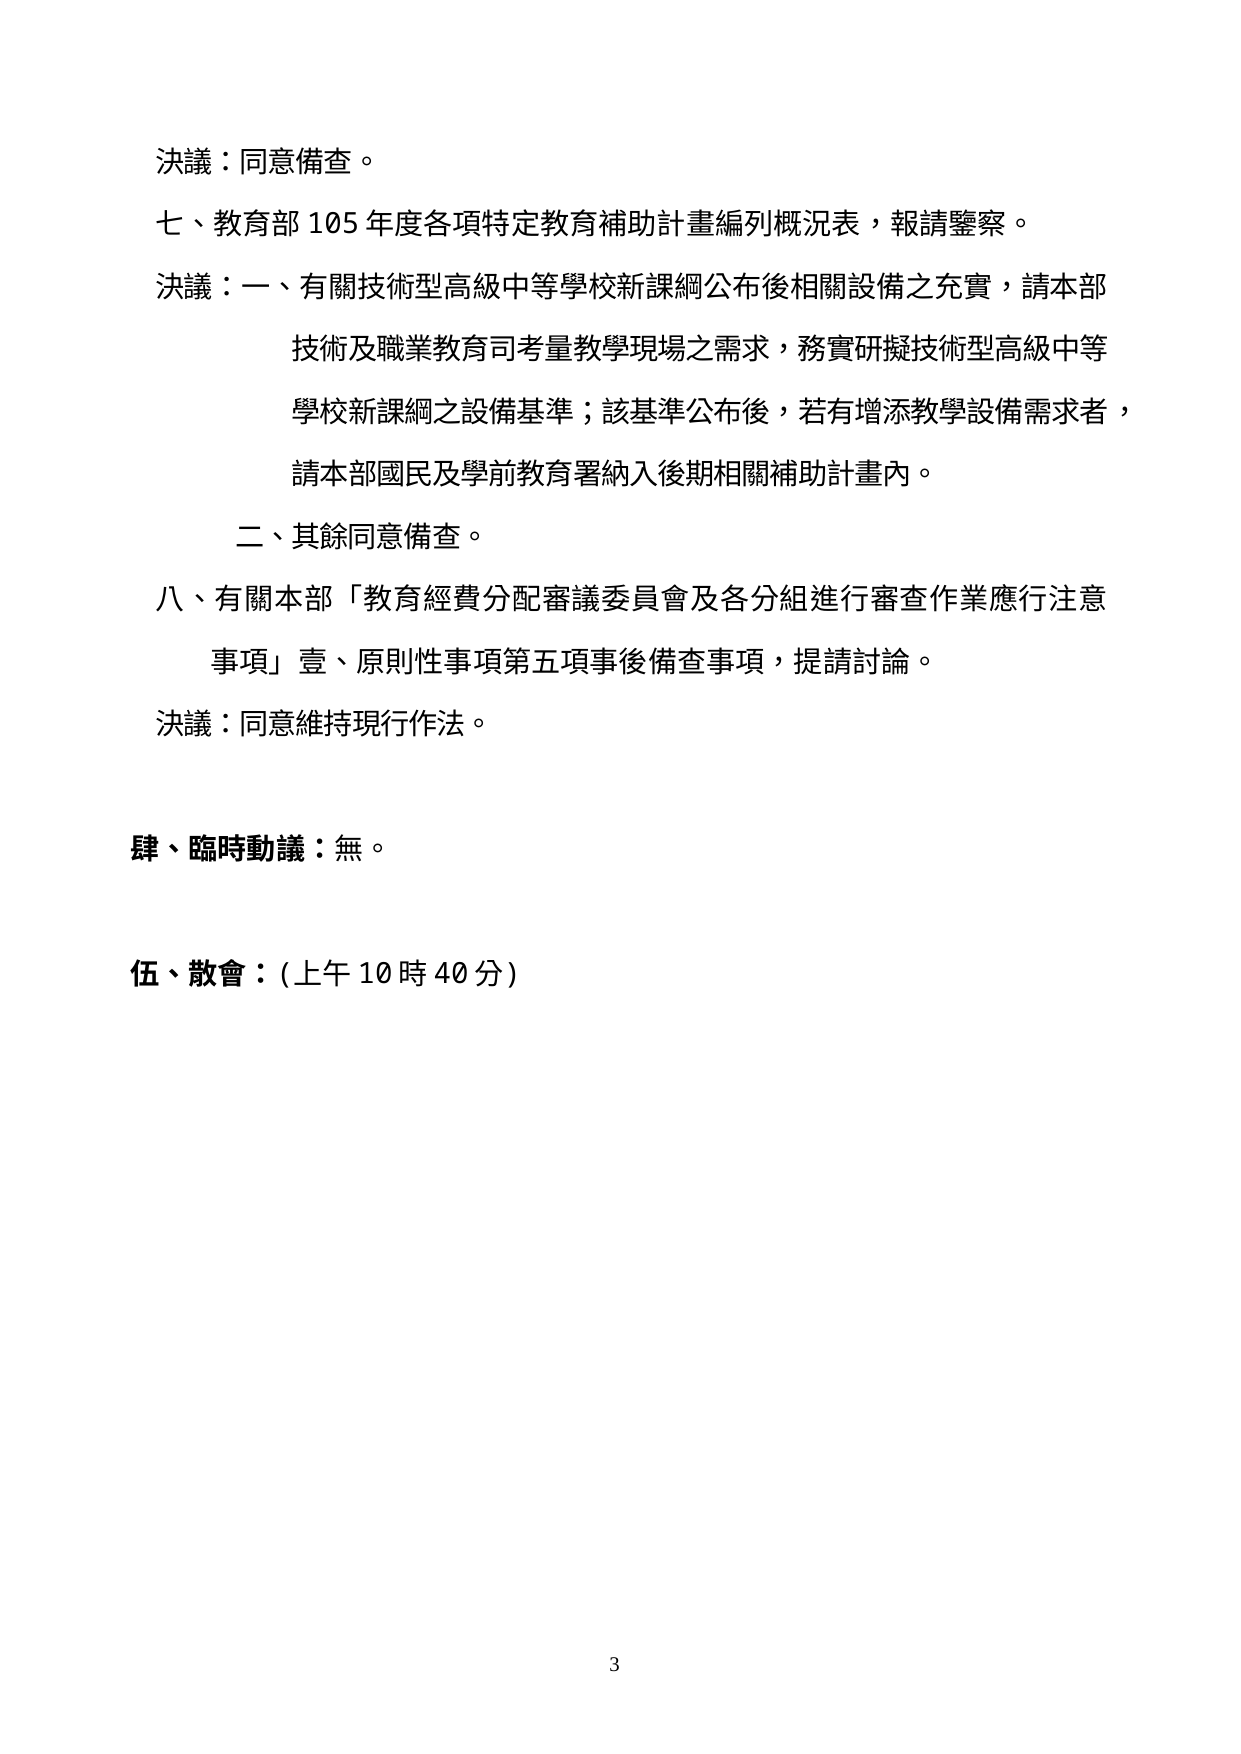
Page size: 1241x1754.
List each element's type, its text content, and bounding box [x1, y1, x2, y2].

text 伍、散會：(上午10時40分) [130, 930, 1110, 993]
text 決議：一、有關技術型高級中等學校新課綱公布後相關設備之充實，請本部技術及職業教育司考量教學現場之需求，務實研擬技術型高級中等學校新課綱之設備基準；該基準公布後，若有增添教學設備需求者，請本部國民及學前教育署納入後期相關補助計畫內。 [155, 243, 1110, 493]
text 決議：同意備查。 [155, 118, 1110, 180]
text 七、教育部105年度各項特定教育補助計畫編列概況表，報請鑒察。 [155, 180, 1110, 243]
text 決議：同意維持現行作法。 [155, 680, 1110, 743]
text 八、有關本部「教育經費分配審議委員會及各分組進行審查作業應行注意事項」壹、原則性事項第五項事後備查事項，提請討論。 [155, 555, 1110, 680]
text 二、其餘同意備查。 [235, 493, 1110, 555]
text 肆、臨時動議：無。 [130, 805, 1110, 868]
